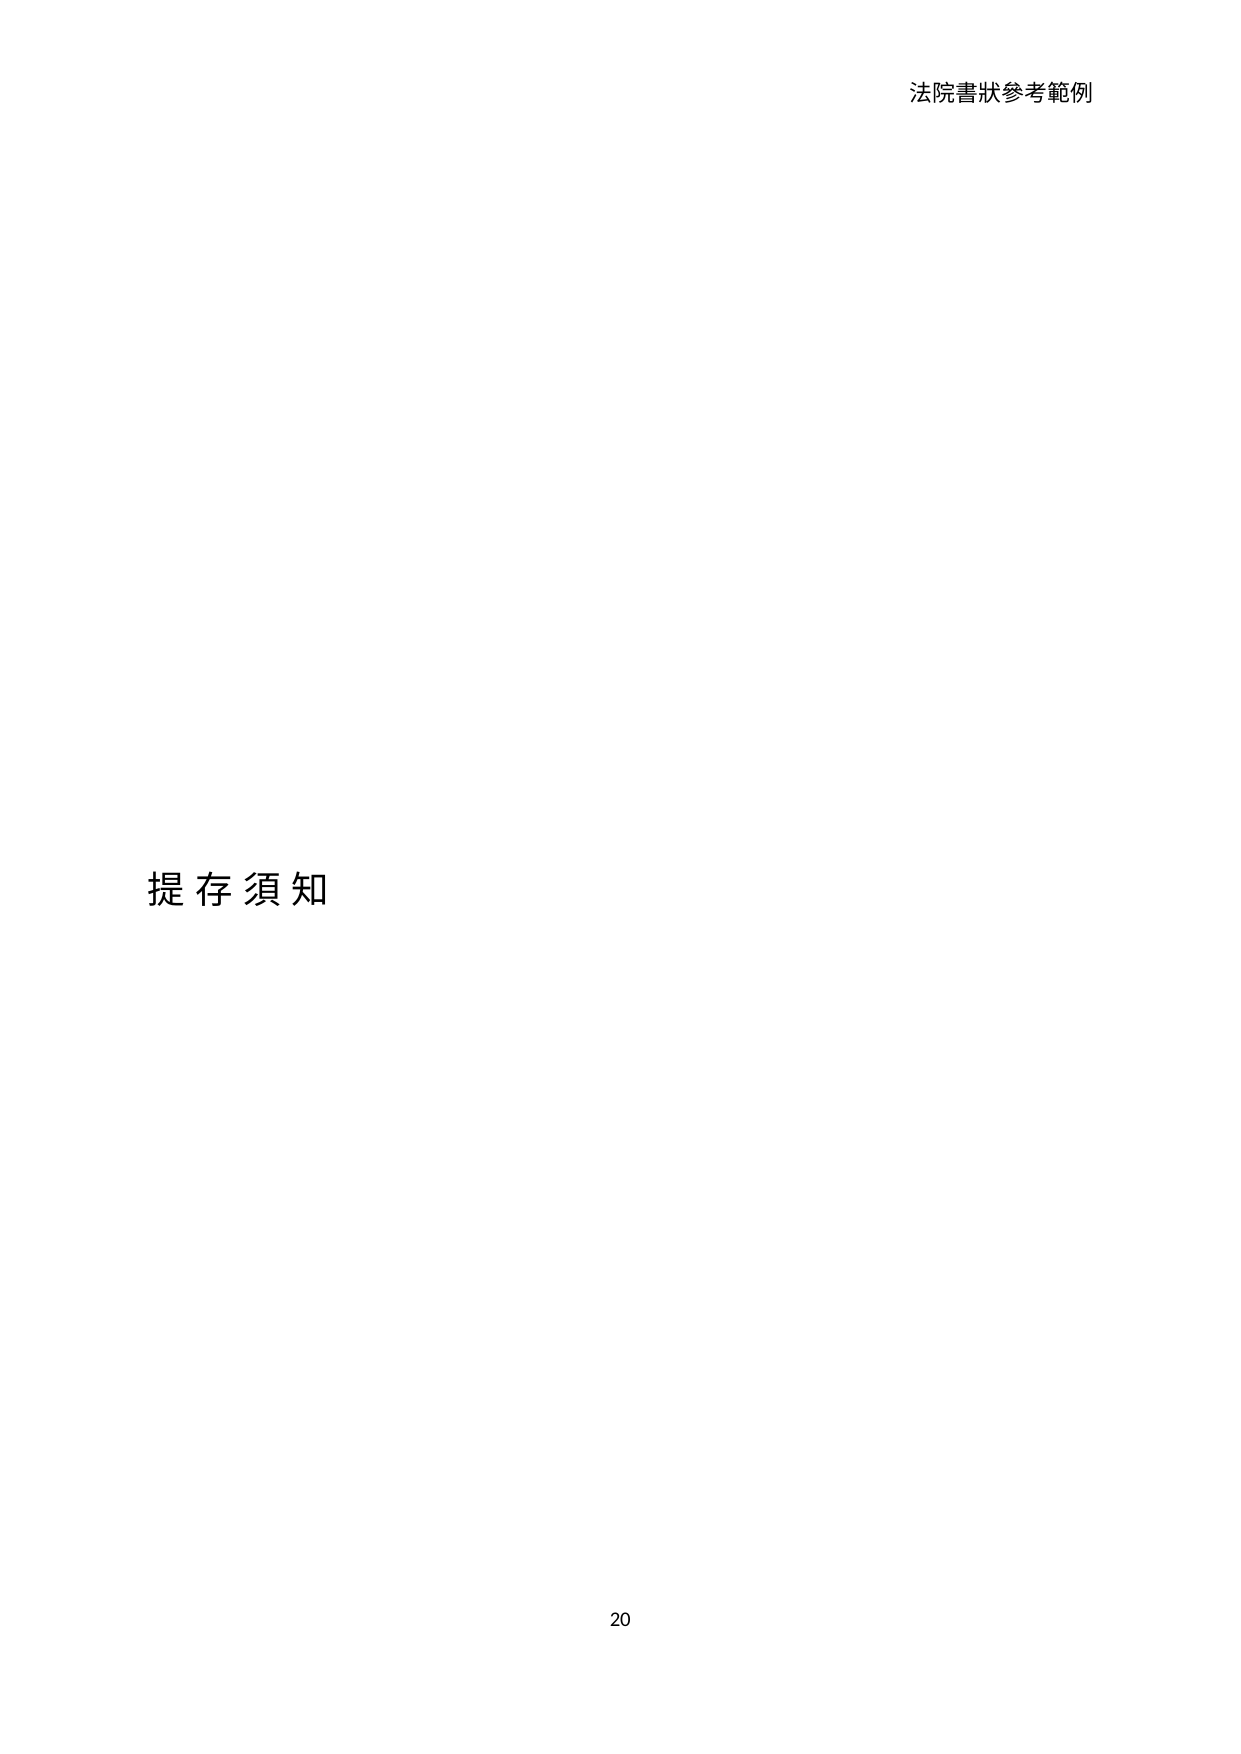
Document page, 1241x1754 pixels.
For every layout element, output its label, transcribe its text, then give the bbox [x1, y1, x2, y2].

text 提存須知 [148, 846, 1092, 908]
